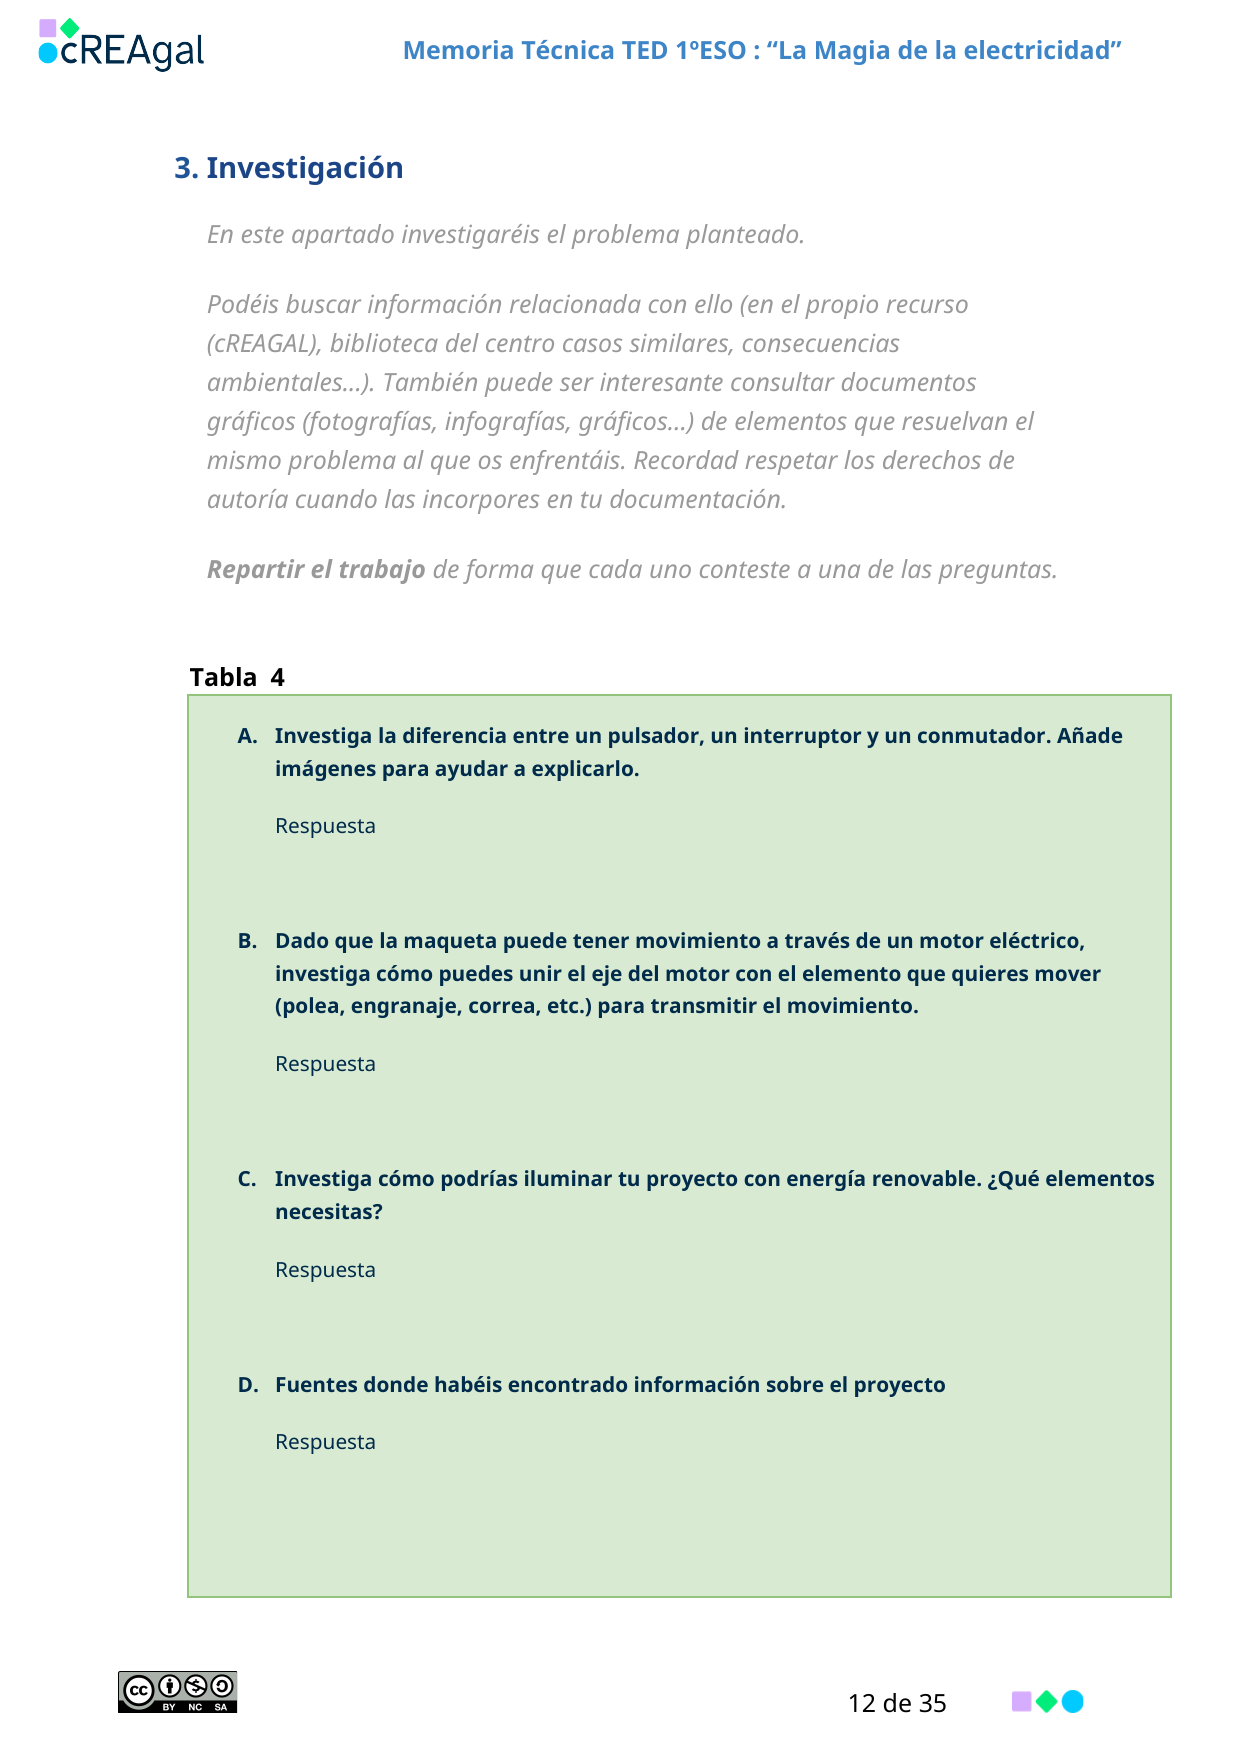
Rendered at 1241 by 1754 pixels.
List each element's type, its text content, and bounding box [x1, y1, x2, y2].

picture [118, 1671, 238, 1713]
picture [1077, 1707, 1084, 1713]
list Investigación [207, 147, 1041, 187]
table_header Investiga la diferencia entre un pulsador, un interruptor y un conmutador. Añade imágenes para ayudar a explicarlo. Respuesta Dado que la maqueta puede tener movimiento a través de un motor eléctrico, investiga cómo puedes unir el eje del motor con el elemento que quieres mover (polea, engranaje, correa, etc.) para transmitir el movimiento. Respuesta Investiga cómo podrías iluminar tu proyecto con energía renovable. ¿Qué elementos necesitas? Respuesta Fuentes donde habéis encontrado información sobre el proyecto Respuesta [189, 696, 1170, 1596]
text Repartir el trabajo de forma que cada uno conteste a una de las preguntas. [207, 551, 1116, 586]
text Tabla 4 [118, 660, 1041, 694]
text Podéis buscar información relacionada con ello (en el propio recurso (cREAGAL), biblioteca del centro casos similares, consecuencias ambientales...). También puede ser interesante consultar documentos gráficos (fotografías, infografías, gráficos…) de elementos que resuelvan el mismo problema al que os enfrentáis. Recordad respetar los derechos de autoría cuando las incorpores en tu documentación. [207, 286, 1063, 516]
picture [38, 18, 204, 70]
text En este apartado investigaréis el problema planteado. [207, 217, 1041, 251]
picture [1012, 1690, 1069, 1713]
